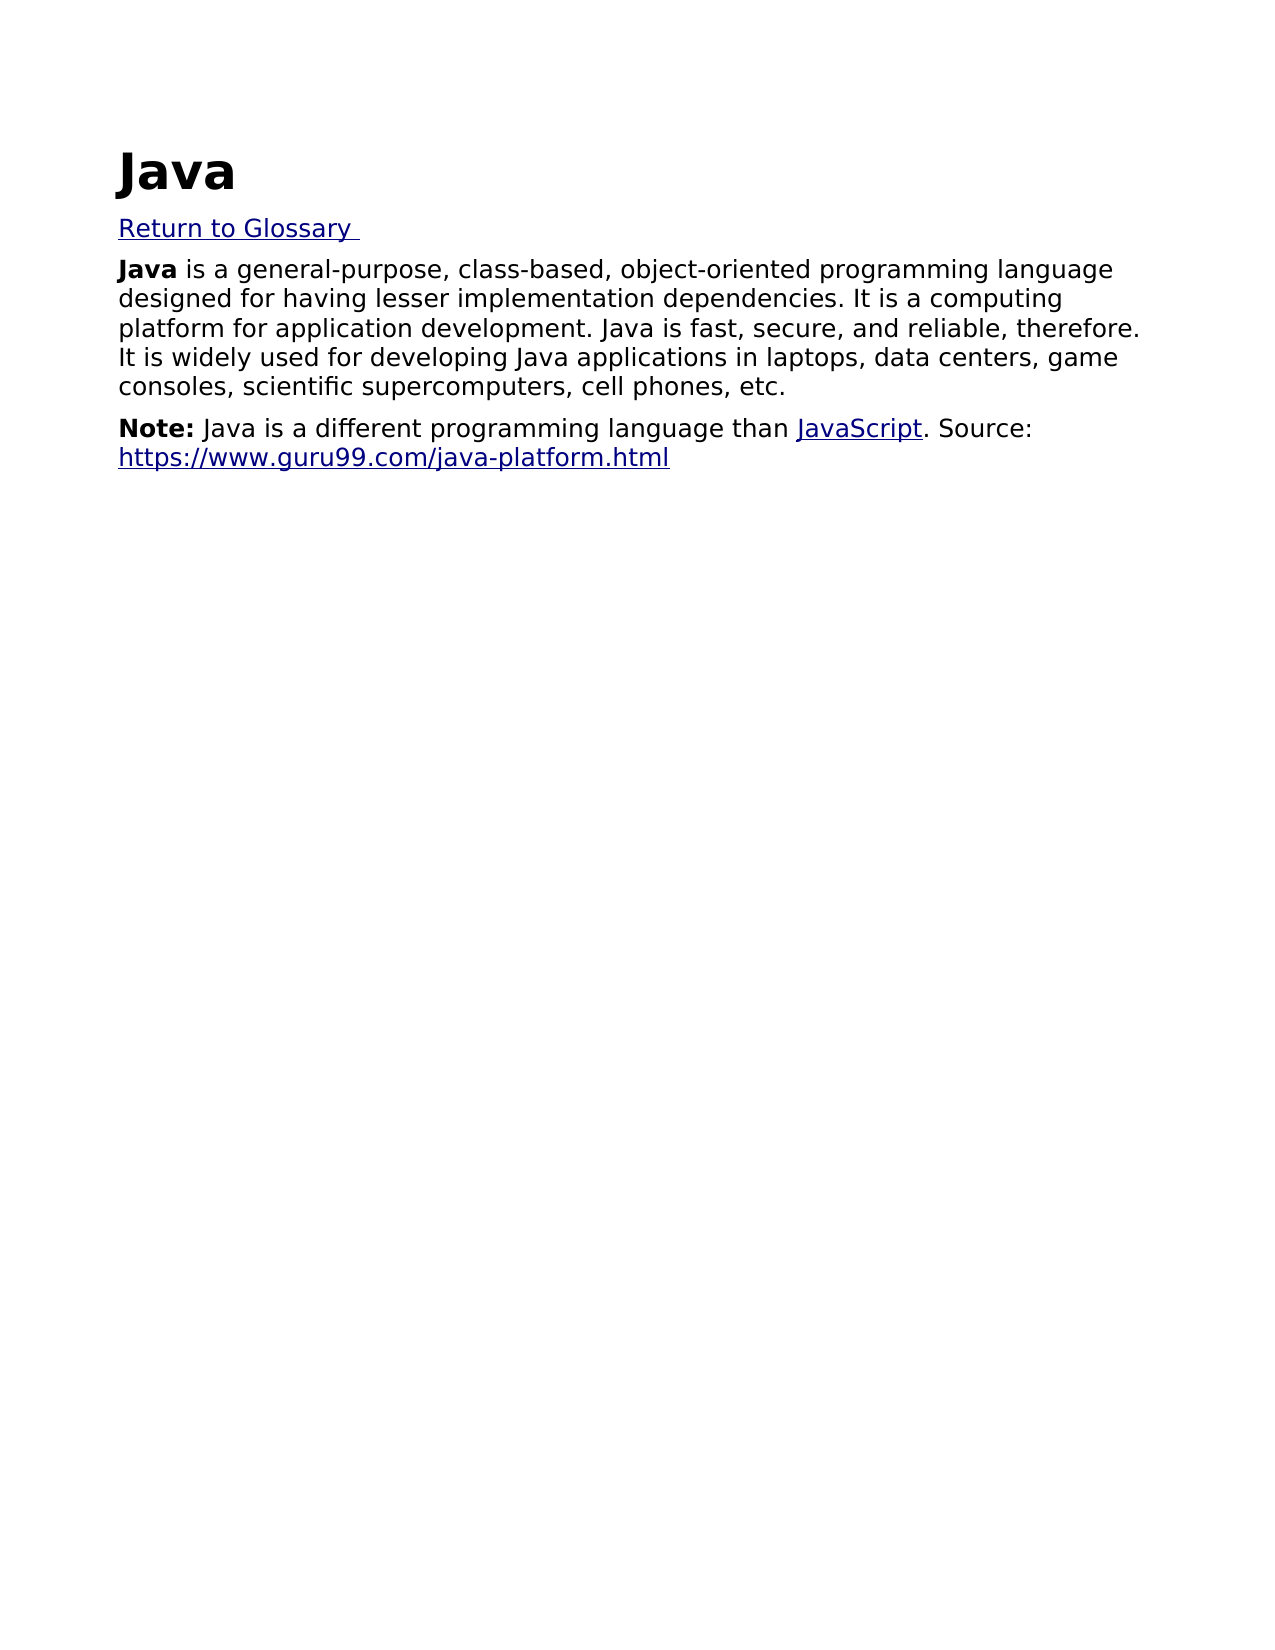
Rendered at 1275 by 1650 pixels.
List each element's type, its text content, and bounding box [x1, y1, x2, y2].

subtitle Java [118, 143, 1157, 201]
text Note: Java is a different programming language than JavaScript. Source: https://www.guru99.com/java-platform.html [118, 414, 1157, 472]
text Return to Glossary [118, 214, 1157, 243]
text Java is a general-purpose, class-based, object-oriented programming language designed for having lesser implementation dependencies. It is a computing platform for application development. Java is fast, secure, and reliable, therefore. It is widely used for developing Java applications in laptops, data centers, game consoles, scientific supercomputers, cell phones, etc. [118, 256, 1157, 401]
